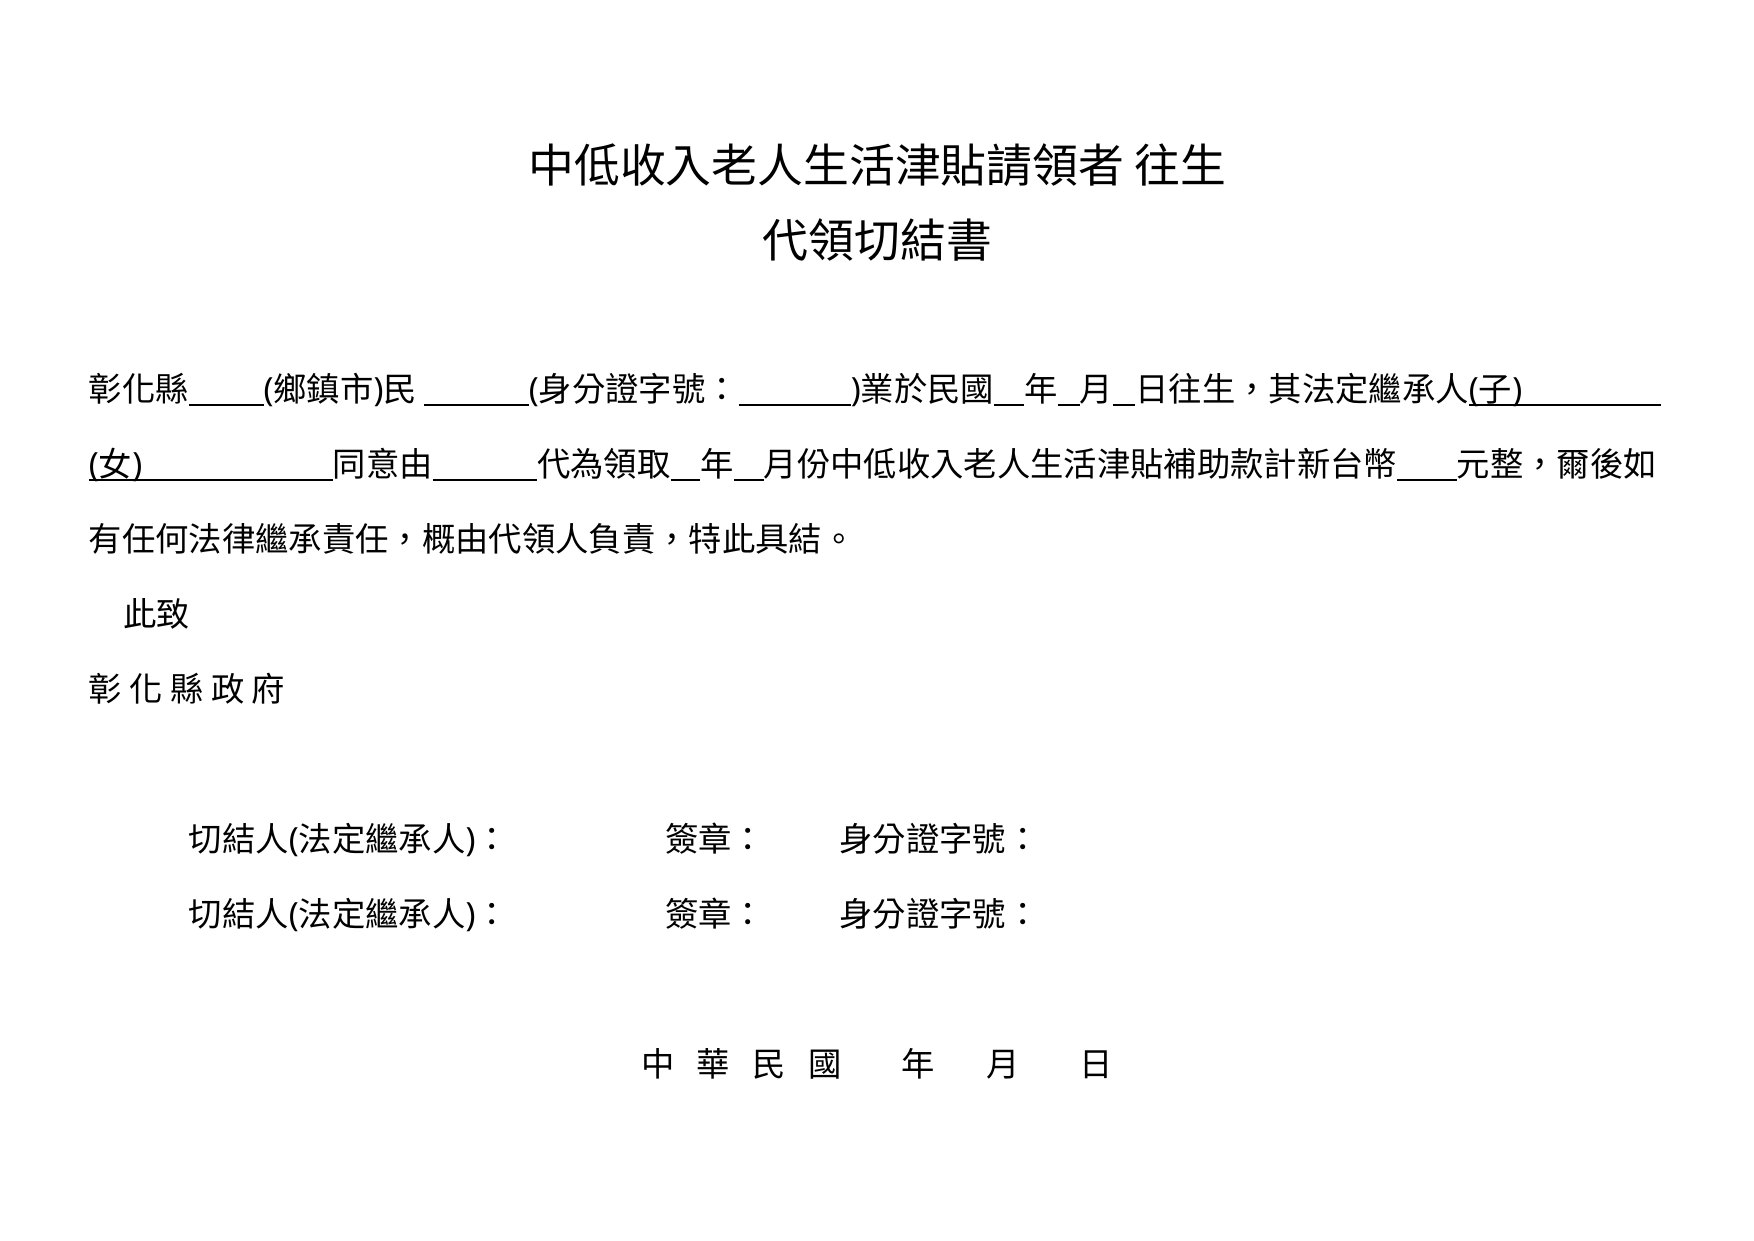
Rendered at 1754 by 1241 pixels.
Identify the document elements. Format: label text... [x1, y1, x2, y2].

text 中 華 民 國 年 月 日 [89, 1024, 1665, 1099]
text 代領切結書 [89, 199, 1665, 274]
text 彰化縣 (鄉鎮市)民 (身分證字號： )業於民國 年 月 日往生，其法定繼承人(子) (女) 同意由 代為領取 年 月份中低收入老人生活津貼補助款計新台幣 元整，爾後如有任何法律繼承責任，概由代領人負責，特此具結。 [89, 349, 1665, 574]
text 彰 化 縣 政 府 [89, 649, 1665, 724]
text 中低收入老人生活津貼請領者 往生 [89, 124, 1665, 199]
text 切結人(法定繼承人)： 簽章： 身分證字號： [89, 799, 1665, 874]
text 此致 [89, 574, 1665, 649]
text 切結人(法定繼承人)： 簽章： 身分證字號： [89, 874, 1665, 949]
